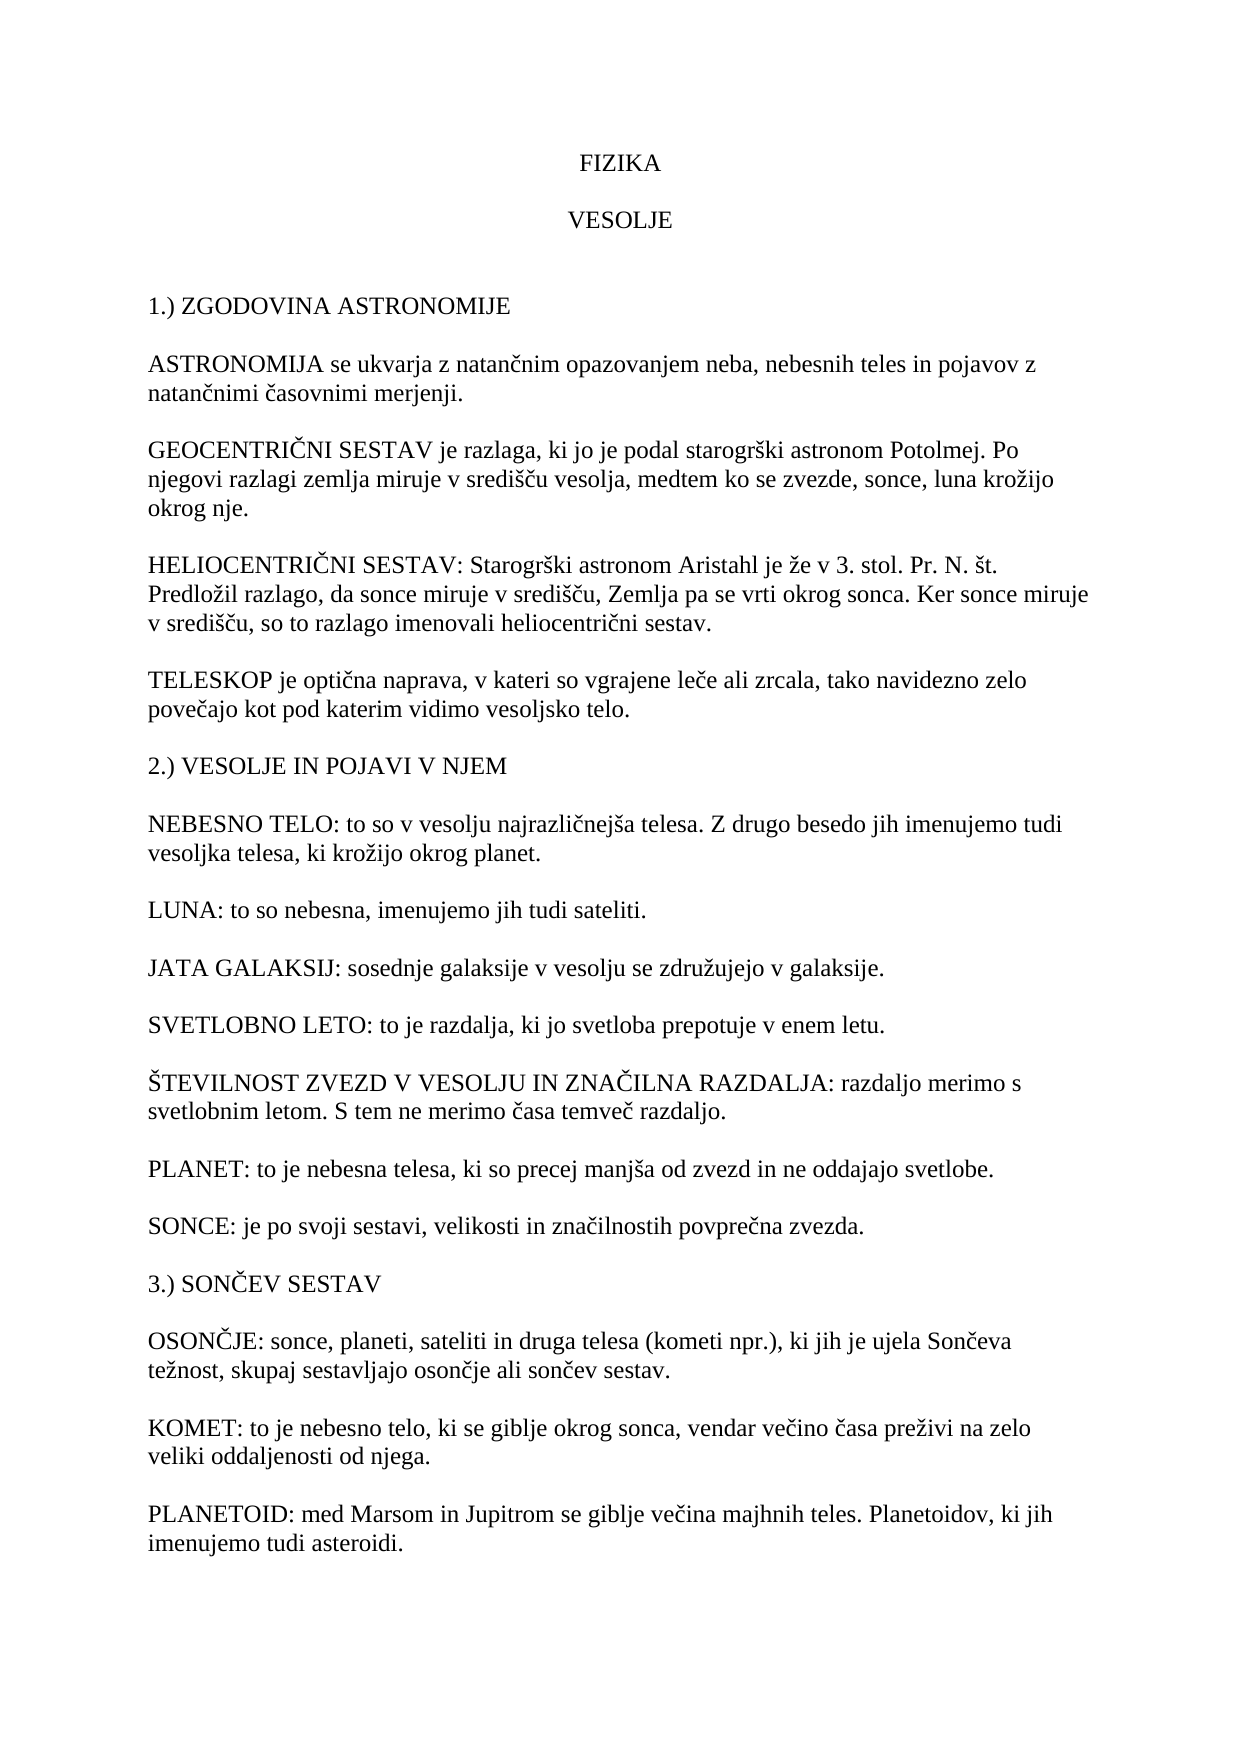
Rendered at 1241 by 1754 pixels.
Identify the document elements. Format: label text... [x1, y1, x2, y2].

text SONCE: je po svoji sestavi, velikosti in značilnostih povprečna zvezda. [148, 1211, 1093, 1240]
text HELIOCENTRIČNI SESTAV: Starogrški astronom Aristahl je že v 3. stol. Pr. N. št. Predložil razlago, da sonce miruje v središču, Zemlja pa se vrti okrog sonca. Ker sonce miruje v središču, so to razlago imenovali heliocentrični sestav. [148, 550, 1093, 636]
text OSONČJE: sonce, planeti, sateliti in druga telesa (kometi npr.), ki jih je ujela Sončeva težnost, skupaj sestavljajo osončje ali sončev sestav. [148, 1326, 1093, 1384]
text 1.) ZGODOVINA ASTRONOMIJE [148, 291, 1093, 320]
text 2.) VESOLJE IN POJAVI V NJEM [148, 751, 1093, 780]
text 3.) SONČEV SESTAV [148, 1269, 1093, 1298]
text VESOLJE [148, 205, 1093, 234]
text ŠTEVILNOST ZVEZD V VESOLJU IN ZNAČILNA RAZDALJA: razdaljo merimo s svetlobnim letom. S tem ne merimo časa temveč razdaljo. [148, 1068, 1093, 1125]
text PLANET: to je nebesna telesa, ki so precej manjša od zvezd in ne oddajajo svetlobe. [148, 1154, 1093, 1183]
text KOMET: to je nebesno telo, ki se giblje okrog sonca, vendar večino časa preživi na zelo veliki oddaljenosti od njega. [148, 1413, 1093, 1470]
text GEOCENTRIČNI SESTAV je razlaga, ki jo je podal starogrški astronom Potolmej. Po njegovi razlagi zemlja miruje v središču vesolja, medtem ko se zvezde, sonce, luna krožijo okrog nje. [148, 435, 1093, 521]
text FIZIKA [148, 148, 1093, 176]
text NEBESNO TELO: to so v vesolju najrazličnejša telesa. Z drugo besedo jih imenujemo tudi vesoljka telesa, ki krožijo okrog planet. [148, 809, 1093, 866]
text PLANETOID: med Marsom in Jupitrom se giblje večina majhnih teles. Planetoidov, ki jih imenujemo tudi asteroidi. [148, 1499, 1093, 1556]
text TELESKOP je optična naprava, v kateri so vgrajene leče ali zrcala, tako navidezno zelo povečajo kot pod katerim vidimo vesoljsko telo. [148, 665, 1093, 723]
text JATA GALAKSIJ: sosednje galaksije v vesolju se združujejo v galaksije. [148, 953, 1093, 981]
text LUNA: to so nebesna, imenujemo jih tudi sateliti. [148, 895, 1093, 924]
text ASTRONOMIJA se ukvarja z natančnim opazovanjem neba, nebesnih teles in pojavov z natančnimi časovnimi merjenji. [148, 349, 1093, 406]
text SVETLOBNO LETO: to je razdalja, ki jo svetloba prepotuje v enem letu. [148, 1010, 1093, 1039]
